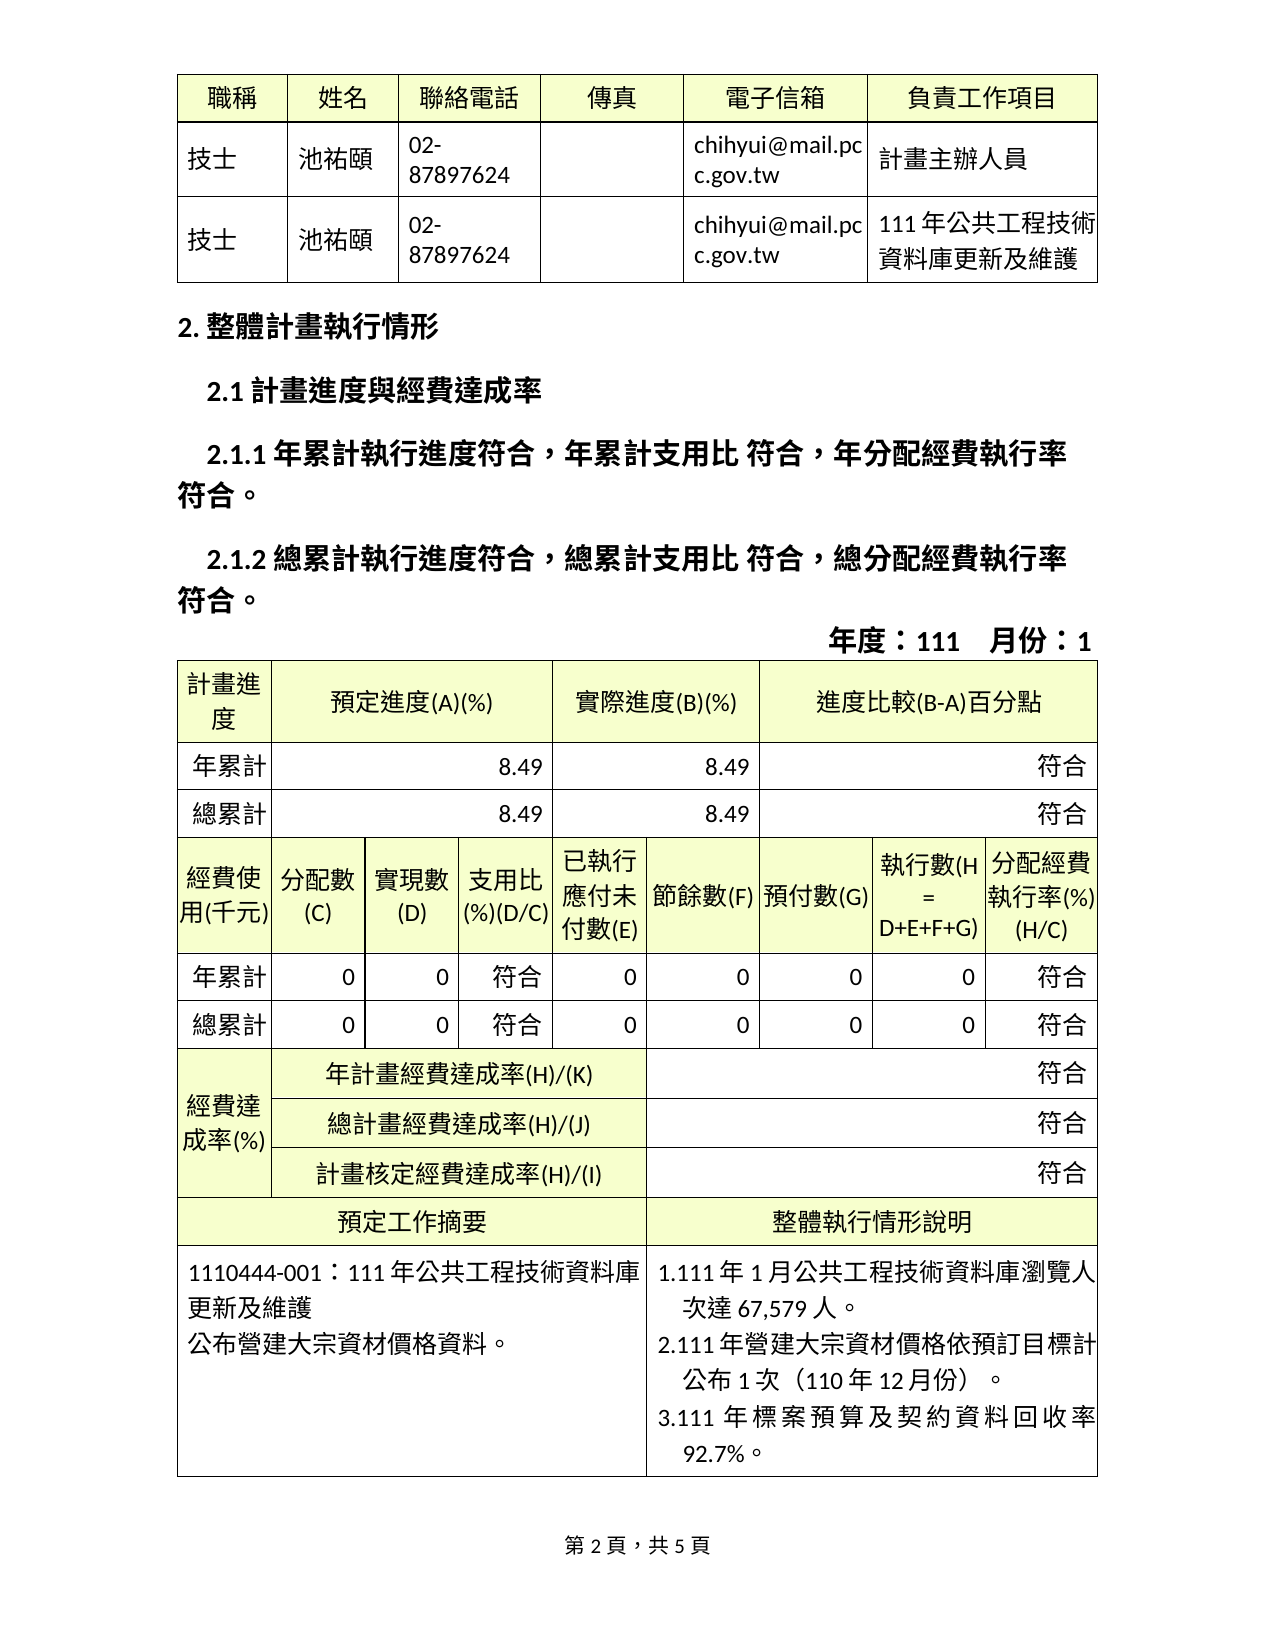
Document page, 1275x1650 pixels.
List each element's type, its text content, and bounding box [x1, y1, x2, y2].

table_cell 總累計 [178, 790, 271, 837]
table_cell 8.49 [553, 790, 759, 837]
table_cell chihyui@mail.pcc.gov.tw [684, 197, 867, 282]
table_cell 已執行應付未付數(E) [553, 838, 646, 952]
table_cell 02-87897624 [399, 123, 540, 196]
table_cell 經費達成率(%) [178, 1049, 271, 1197]
table_cell 0 [366, 1001, 458, 1048]
text 2. 整體計畫執行情形 [177, 304, 1098, 346]
table_cell 實現數(D) [366, 838, 458, 952]
table_cell 分配經費執行率(%) (H/C) [986, 838, 1097, 952]
table_cell 執行數(H = D+E+F+G) [873, 838, 985, 952]
text 2.1 計畫進度與經費達成率 [177, 367, 1098, 409]
table_cell 8.49 [553, 743, 759, 789]
table_header 職稱 [178, 75, 287, 121]
table_cell 節餘數(F) [647, 838, 759, 952]
table_header 預定進度(A)(%) [272, 661, 552, 742]
table_cell 0 [647, 954, 759, 1000]
table_header 傳真 [541, 75, 683, 121]
table_cell 池祐頤 [288, 123, 398, 196]
table_cell 符合 [986, 1001, 1097, 1048]
table_cell 0 [873, 954, 985, 1000]
table_cell 預付數(G) [760, 838, 872, 952]
table_cell 0 [272, 954, 364, 1000]
table_header 聯絡電話 [399, 75, 540, 121]
table_cell 符合 [647, 1049, 1097, 1097]
table_cell 1110444-001：111年公共工程技術資料庫更新及維護 公布營建大宗資材價格資料。 [178, 1246, 646, 1476]
table_cell [541, 123, 683, 196]
table_cell 0 [553, 954, 646, 1000]
table_cell 支用比(%)(D/C) [459, 838, 552, 952]
table_cell 年累計 [178, 743, 271, 789]
table_cell 預定工作摘要 [178, 1198, 646, 1245]
table_cell 1.111年1月公共工程技術資料庫瀏覽人次達67,579人。 2.111年營建大宗資材價格依預訂目標計公布1次（110年12月份）。 3.111年標案預算及契約資料回收率92.7%。 [647, 1246, 1097, 1476]
table_cell 0 [873, 1001, 985, 1048]
table_cell 年計畫經費達成率(H)/(K) [272, 1049, 646, 1097]
table_header 實際進度(B)(%) [553, 661, 759, 742]
table_cell 符合 [647, 1148, 1097, 1197]
table_header 姓名 [288, 75, 398, 121]
text 年度：111 月份：1 [177, 620, 1098, 660]
table_cell 符合 [647, 1099, 1097, 1147]
table_cell 0 [647, 1001, 759, 1048]
table_cell 8.49 [272, 743, 552, 789]
table_cell 符合 [760, 790, 1097, 837]
table_cell 總累計 [178, 1001, 271, 1048]
table_cell 技士 [178, 197, 287, 282]
table_cell 總計畫經費達成率(H)/(J) [272, 1099, 646, 1147]
table_cell 整體執行情形說明 [647, 1198, 1097, 1245]
table_cell 111年公共工程技術資料庫更新及維護 [868, 197, 1097, 282]
table_cell 符合 [459, 1001, 552, 1048]
table_cell 分配數(C) [272, 838, 364, 952]
table_header 進度比較(B-A)百分點 [760, 661, 1097, 742]
table_cell chihyui@mail.pcc.gov.tw [684, 123, 867, 196]
table_cell 符合 [760, 743, 1097, 789]
table_cell 0 [272, 1001, 364, 1048]
table_cell 技士 [178, 123, 287, 196]
table_cell 02-87897624 [399, 197, 540, 282]
table_cell 池祐頤 [288, 197, 398, 282]
table_cell 計畫核定經費達成率(H)/(I) [272, 1148, 646, 1197]
text 2.1.2 總累計執行進度符合，總累計支用比 符合，總分配經費執行率 符合。 [177, 536, 1098, 620]
table_cell 0 [760, 1001, 872, 1048]
table_cell 8.49 [272, 790, 552, 837]
table_cell 經費使用(千元) [178, 838, 271, 952]
table_cell 0 [366, 954, 458, 1000]
table_header 計畫進度 [178, 661, 271, 742]
table_cell [541, 197, 683, 282]
table_cell 0 [760, 954, 872, 1000]
table_cell 年累計 [178, 954, 271, 1000]
table_cell 計畫主辦人員 [868, 123, 1097, 196]
table_cell 符合 [459, 954, 552, 1000]
table_cell 符合 [986, 954, 1097, 1000]
text 2.1.1 年累計執行進度符合，年累計支用比 符合，年分配經費執行率 符合。 [177, 430, 1098, 515]
table_cell 0 [553, 1001, 646, 1048]
table_header 負責工作項目 [868, 75, 1097, 121]
table_header 電子信箱 [684, 75, 867, 121]
